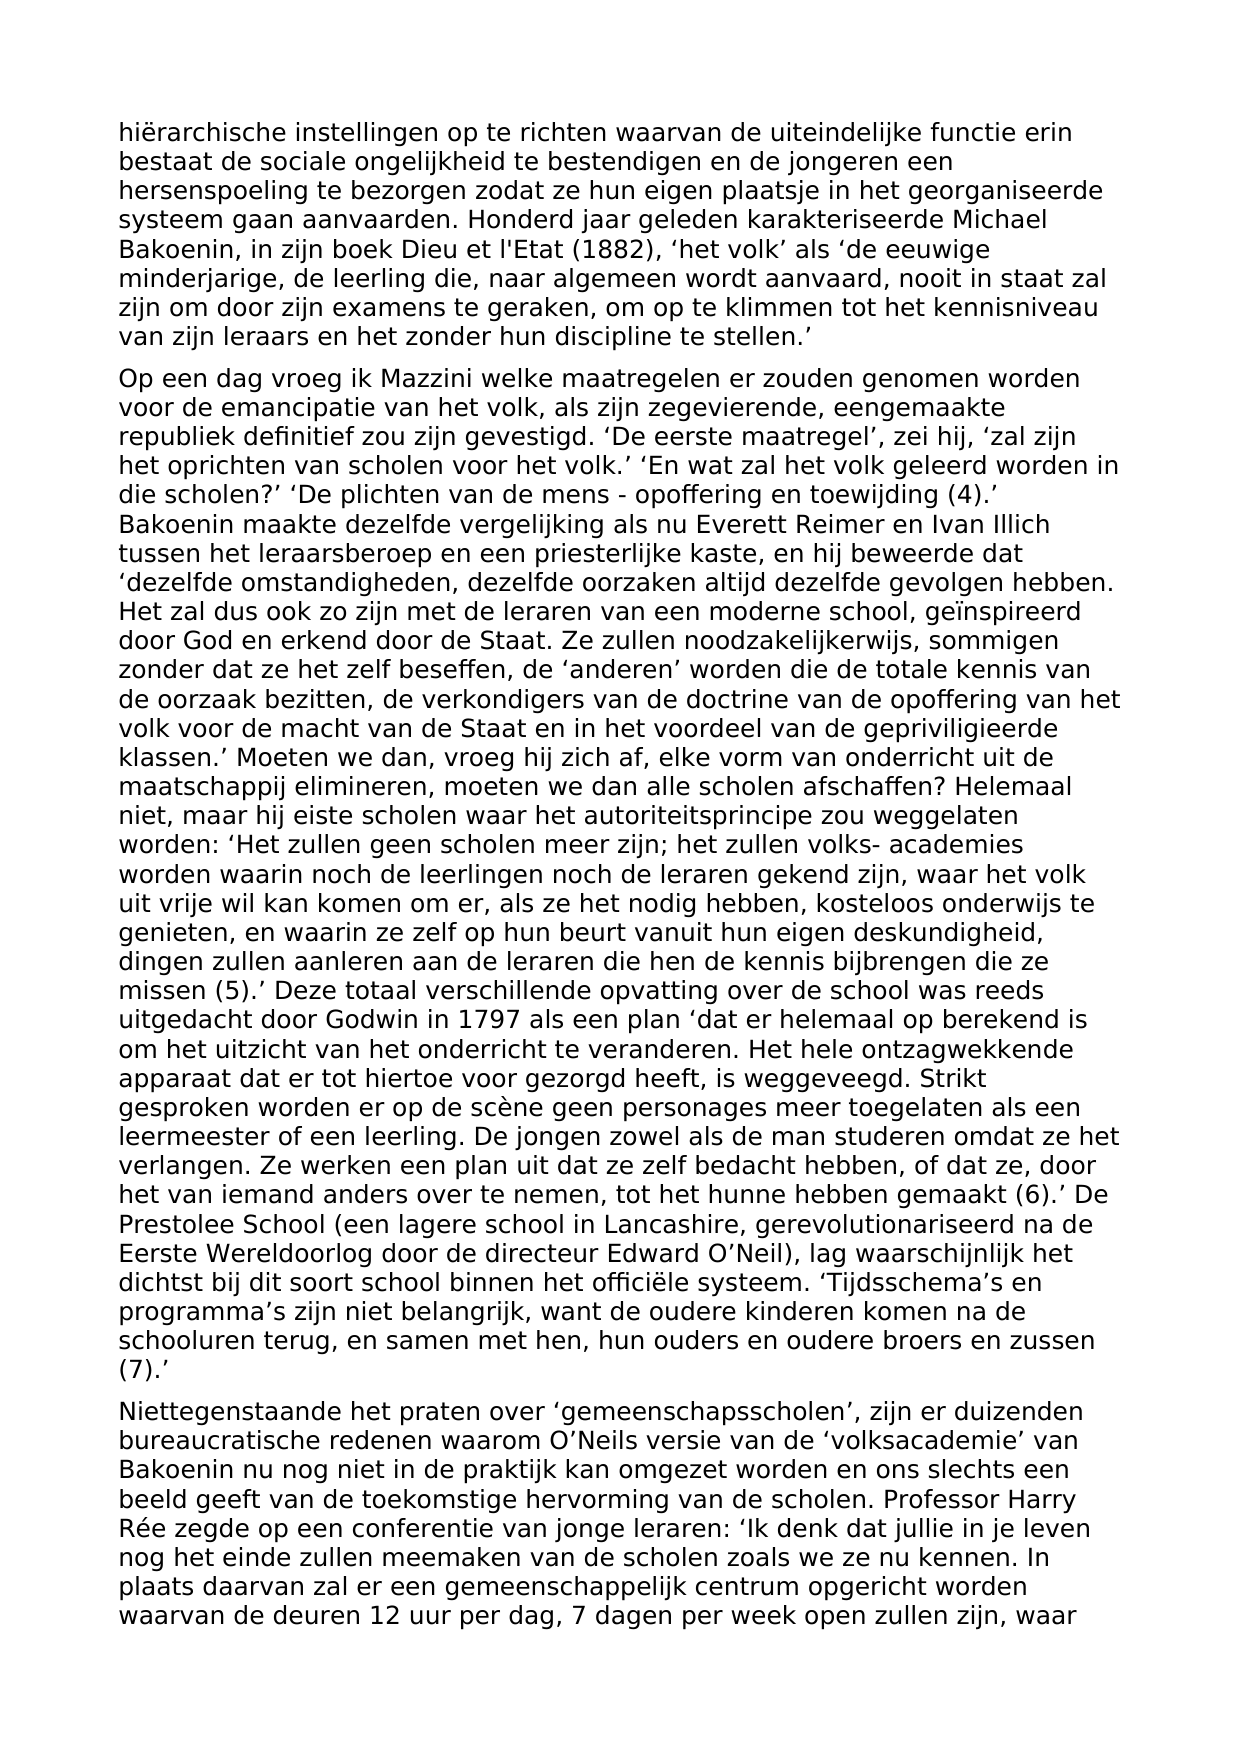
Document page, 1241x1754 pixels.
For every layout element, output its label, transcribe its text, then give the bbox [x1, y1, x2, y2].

text Niettegenstaande het praten over ‘gemeenschapsscholen’, zijn er duizenden bureaucratische redenen waarom O’Neils versie van de ‘volksacademie’ van Bakoenin nu nog niet in de praktijk kan omgezet worden en ons slechts een beeld geeft van de toekomstige hervorming van de scholen. Professor Harry Rée zegde op een conferentie van jonge leraren: ‘Ik denk dat jullie in je leven nog het einde zullen meemaken van de scholen zoals we ze nu kennen. In plaats daarvan zal er een gemeenschappelijk centrum opgericht worden waarvan de deuren 12 uur per dag, 7 dagen per week open zullen zijn, waar [118, 1397, 1122, 1631]
text hiërarchische instellingen op te richten waarvan de uiteindelijke functie erin bestaat de sociale ongelijkheid te bestendigen en de jongeren een hersenspoeling te bezorgen zodat ze hun eigen plaatsje in het georganiseerde systeem gaan aanvaarden. Honderd jaar geleden karakteriseerde Michael Bakoenin, in zijn boek Dieu et l'Etat (1882), ‘het volk’ als ‘de eeuwige minderjarige, de leerling die, naar algemeen wordt aanvaard, nooit in staat zal zijn om door zijn examens te geraken, om op te klimmen tot het kennisniveau van zijn leraars en het zonder hun discipline te stellen.’ [118, 118, 1122, 351]
text Op een dag vroeg ik Mazzini welke maatregelen er zouden genomen worden voor de emancipatie van het volk, als zijn zegevierende, eengemaakte republiek definitief zou zijn gevestigd. ‘De eerste maatregel’, zei hij, ‘zal zijn het oprichten van scholen voor het volk.’ ‘En wat zal het volk geleerd worden in die scholen?’ ‘De plichten van de mens - opoffering en toewijding (4).’ Bakoenin maakte dezelfde vergelijking als nu Everett Reimer en Ivan Illich tussen het leraarsberoep en een priesterlijke kaste, en hij beweerde dat ‘dezelfde omstandigheden, dezelfde oorzaken altijd dezelfde gevolgen hebben. Het zal dus ook zo zijn met de leraren van een moderne school, geïnspireerd door God en erkend door de Staat. Ze zullen noodzakelijkerwijs, sommigen zonder dat ze het zelf beseffen, de ‘anderen’ worden die de totale kennis van de oorzaak bezitten, de verkondigers van de doctrine van de opoffering van het volk voor de macht van de Staat en in het voordeel van de gepriviligieerde klassen.’ Moeten we dan, vroeg hij zich af, elke vorm van onderricht uit de maatschappij elimineren, moeten we dan alle scholen afschaffen? Helemaal niet, maar hij eiste scholen waar het autoriteitsprincipe zou weggelaten worden: ‘Het zullen geen scholen meer zijn; het zullen volks- academies worden waarin noch de leerlingen noch de leraren gekend zijn, waar het volk uit vrije wil kan komen om er, als ze het nodig hebben, kosteloos onderwijs te genieten, en waarin ze zelf op hun beurt vanuit hun eigen deskundigheid, dingen zullen aanleren aan de leraren die hen de kennis bijbrengen die ze missen (5).’ Deze totaal verschillende opvatting over de school was reeds uitgedacht door Godwin in 1797 als een plan ‘dat er helemaal op berekend is om het uitzicht van het onderricht te veranderen. Het hele ontzagwekkende apparaat dat er tot hiertoe voor gezorgd heeft, is weggeveegd. Strikt gesproken worden er op de scène geen personages meer toegelaten als een leermeester of een leerling. De jongen zowel als de man studeren omdat ze het verlangen. Ze werken een plan uit dat ze zelf bedacht hebben, of dat ze, door het van iemand anders over te nemen, tot het hunne hebben gemaakt (6).’ De Prestolee School (een lagere school in Lancashire, gerevolutionariseerd na de Eerste Wereldoorlog door de directeur Edward O’Neil), lag waarschijnlijk het dichtst bij dit soort school binnen het officiële systeem. ‘Tijdsschema’s en programma’s zijn niet belangrijk, want de oudere kinderen komen na de schooluren terug, en samen met hen, hun ouders en oudere broers en zussen (7).’ [118, 364, 1122, 1385]
